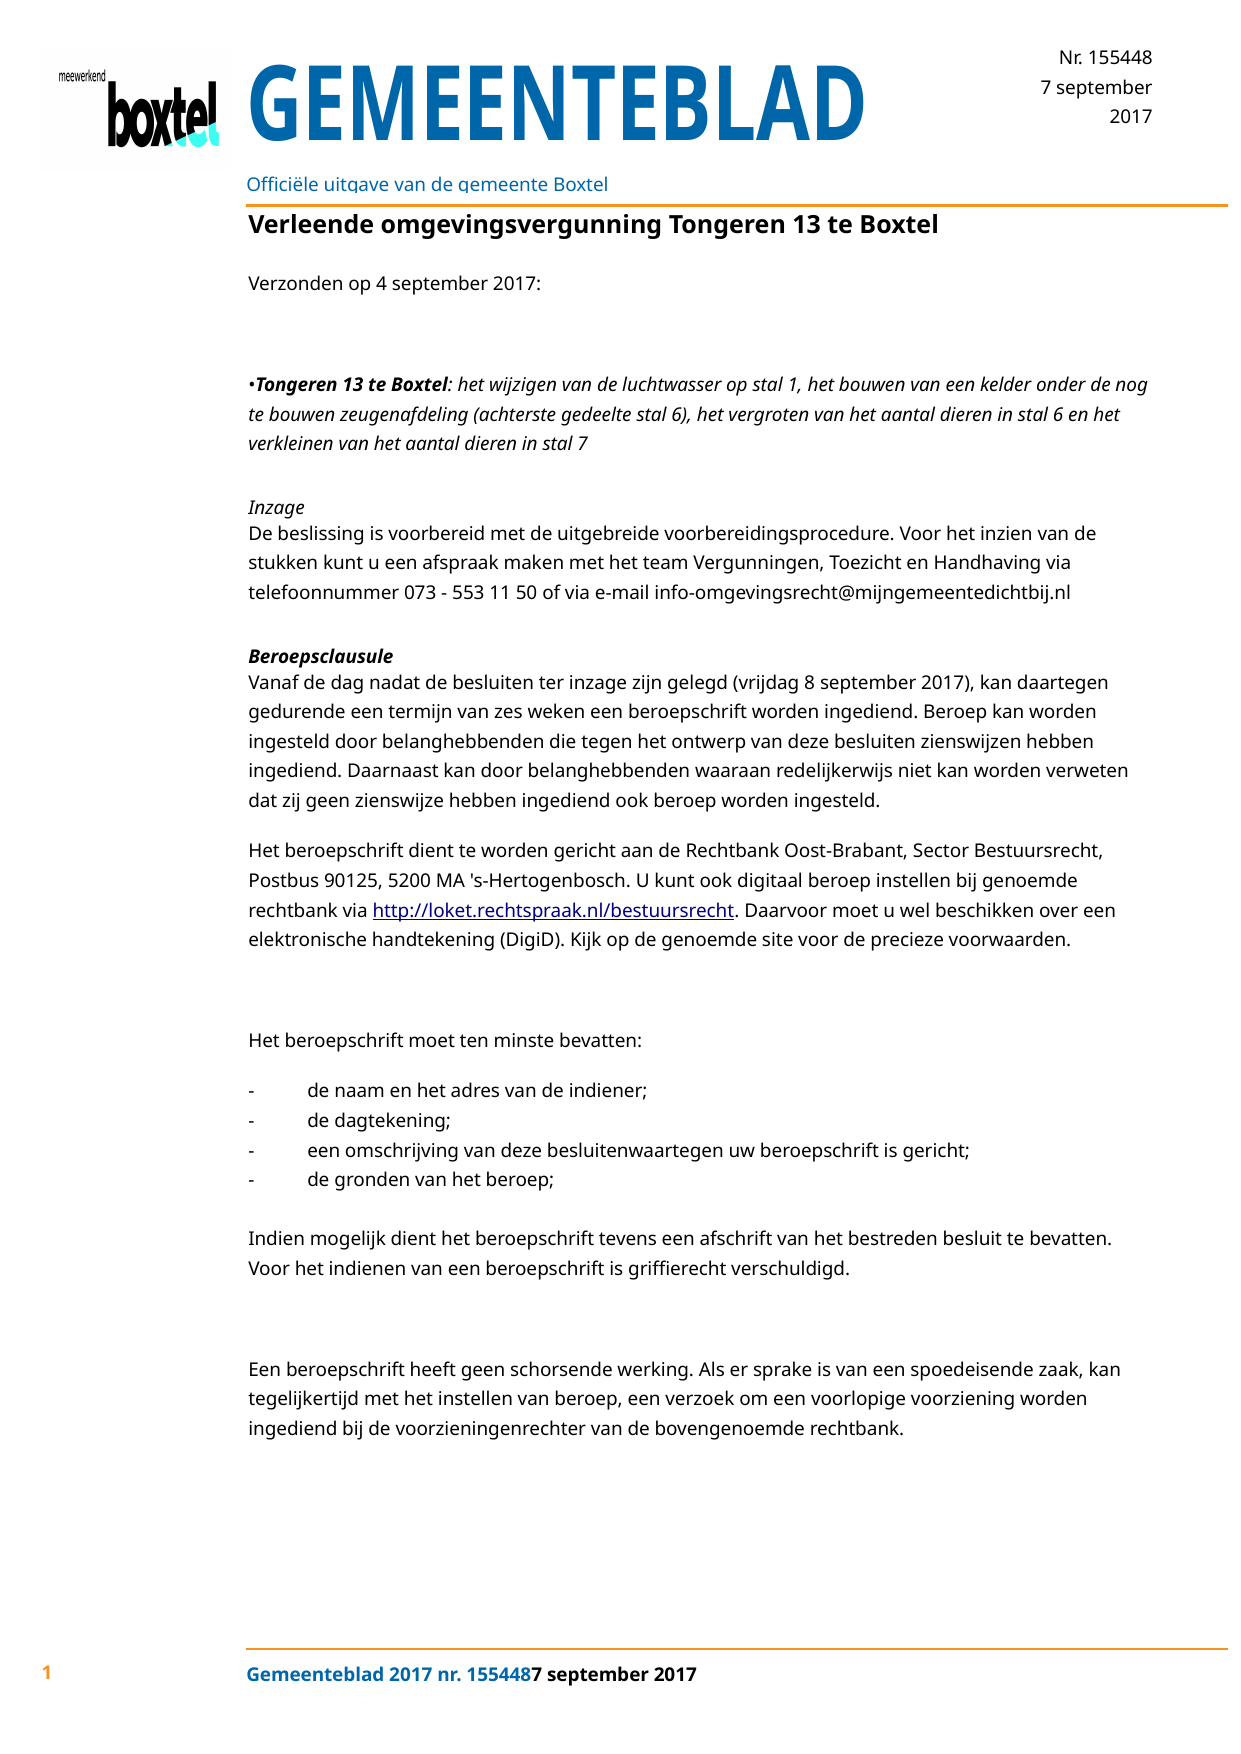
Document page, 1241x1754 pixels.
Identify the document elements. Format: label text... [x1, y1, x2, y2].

text Inzage [248, 494, 1152, 520]
text Vanaf de dag nadat de besluiten ter inzage zijn gelegd (vrijdag 8 september 2017), kan daartegen gedurende een termijn van zes weken een beroepschrift worden ingediend. Beroep kan worden ingesteld door belanghebbenden die tegen het ontwerp van deze besluiten zienswijzen hebben ingediend. Daarnaast kan door belanghebbenden waaraan redelijkerwijs niet kan worden verweten dat zij geen zienswijze hebben ingediend ook beroep worden ingesteld. [248, 669, 1152, 813]
list de dagtekening; [248, 1107, 1152, 1133]
text Beroepsclausule [248, 643, 1152, 669]
list de gronden van het beroep; [248, 1166, 1152, 1192]
text Een beroepschrift heeft geen schorsende werking. Als er sprake is van een spoedeisende zaak, kan tegelijkertijd met het instellen van beroep, een verzoek om een voorlopige voorziening worden ingediend bij de voorzieningenrechter van de bovengenoemde rechtbank. [248, 1356, 1152, 1441]
text Verzonden op 4 september 2017: [248, 270, 1152, 296]
text Het beroepschrift moet ten minste bevatten: [248, 1027, 1152, 1053]
text Verleende omgevingsvergunning Tongeren 13 te Boxtel [248, 207, 1152, 241]
list een omschrijving van deze besluitenwaartegen uw beroepschrift is gericht; [248, 1137, 1152, 1162]
picture [41, 47, 231, 172]
text Het beroepschrift dient te worden gericht aan de Rechtbank Oost-Brabant, Sector Bestuursrecht, Postbus 90125, 5200 MA 's-Hertogenbosch. U kunt ook digitaal beroep instellen bij genoemde rechtbank via http://loket.rechtspraak.nl/bestuursrecht. Daarvoor moet u wel beschikken over een elektronische handtekening (DigiD). Kijk op de genoemde site voor de precieze voorwaarden. [248, 838, 1152, 952]
text Indien mogelijk dient het beroepschrift tevens een afschrift van het bestreden besluit te bevatten. Voor het indienen van een beroepschrift is griffierecht verschuldigd. [248, 1226, 1152, 1281]
text •Tongeren 13 te Boxtel: het wijzigen van de luchtwasser op stal 1, het bouwen van een kelder onder de nog te bouwen zeugenafdeling (achterste gedeelte stal 6), het vergroten van het aantal dieren in stal 6 en het verkleinen van het aantal dieren in stal 7 [248, 371, 1152, 456]
text De beslissing is voorbereid met de uitgebreide voorbereidingsprocedure. Voor het inzien van de stukken kunt u een afspraak maken met het team Vergunningen, Toezicht en Handhaving via telefoonnummer 073 - 553 11 50 of via e-mail info-omgevingsrecht@mijngemeentedichtbij.nl [248, 520, 1152, 605]
list de naam en het adres van de indiener; [248, 1078, 1152, 1103]
